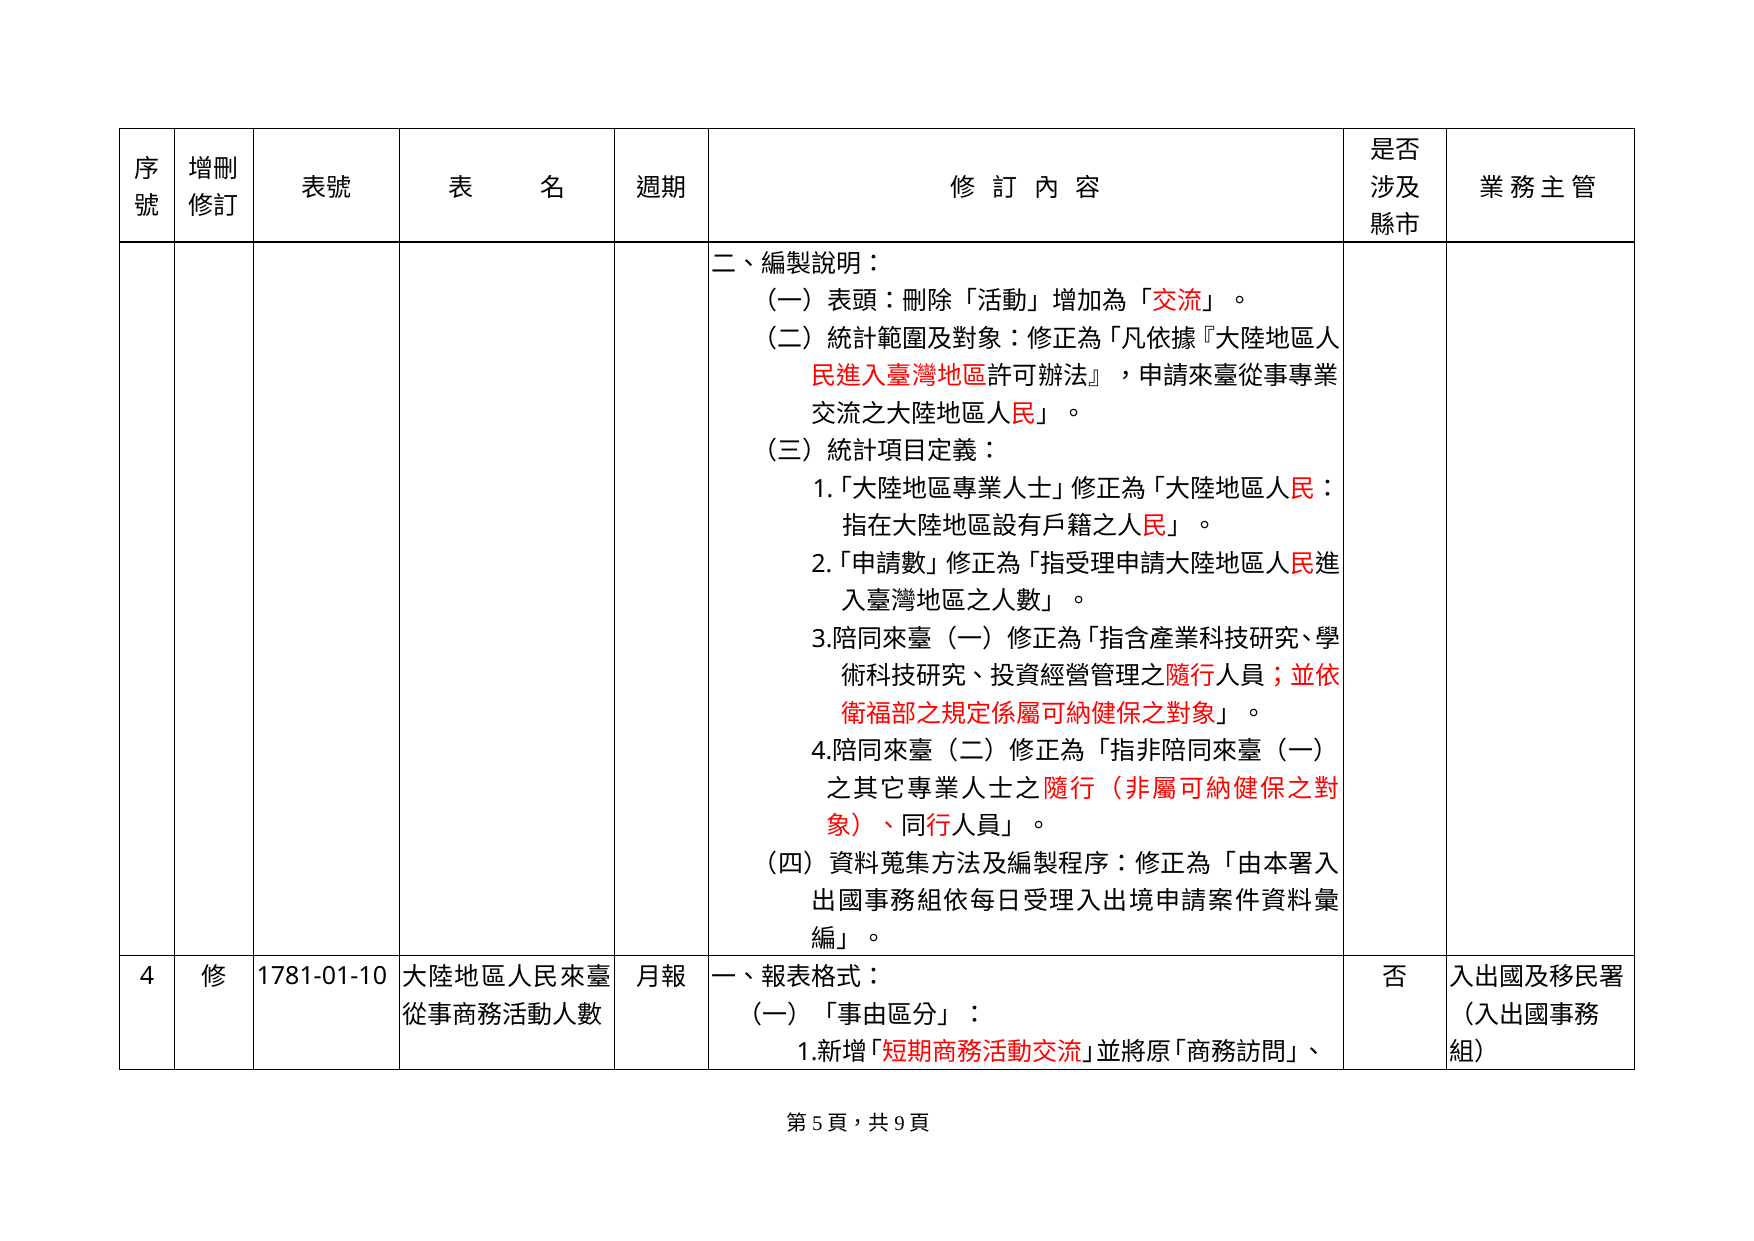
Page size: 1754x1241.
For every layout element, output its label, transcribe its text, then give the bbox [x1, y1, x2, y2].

table_cell 修 [175, 956, 253, 1068]
table_cell [175, 243, 253, 955]
table_header 週期 [615, 129, 708, 241]
table_cell [254, 243, 399, 955]
table_cell 大陸地區人民來臺從事商務活動人數 [400, 956, 614, 1068]
table_cell [615, 243, 708, 955]
table_header 表號 [254, 129, 399, 241]
table_cell 入出國及移民署（入出國事務組） [1447, 956, 1634, 1068]
table_header 修 訂 內 容 [709, 129, 1343, 241]
table_cell 月報 [615, 956, 708, 1068]
table_cell 一、報表格式： （一）「事由區分」： 1.新增「短期商務活動交流」並將原「商務訪問」、 [709, 956, 1343, 1068]
table_cell 1781-01-10 [254, 956, 399, 1068]
table_cell [400, 243, 614, 955]
table_header 序號 [120, 129, 174, 241]
table_header 增刪修訂 [175, 129, 253, 241]
table_header 業 務 主 管 [1447, 129, 1634, 241]
table_cell 4 [120, 956, 174, 1068]
table_cell [1344, 243, 1446, 955]
table_cell [120, 243, 174, 955]
table_header 是否 涉及 縣市 [1344, 129, 1446, 241]
table_cell 否 [1344, 956, 1446, 1068]
table_cell 二、編製說明： （一）表頭：刪除「活動」增加為「交流」。 （二）統計範圍及對象：修正為「凡依據『大陸地區人民進入臺灣地區許可辦法』，申請來臺從事專業交流之大陸地區人民」。 （三）統計項目定義： 1.「大陸地區專業人士」修正為「大陸地區人民：指在大陸地區設有戶籍之人民」。 2.「申請數」修正為「指受理申請大陸地區人民進入臺灣地區之人數」。 3.陪同來臺（一）修正為「指含產業科技研究、學術科技研究、投資經營管理之隨行人員；並依衛福部之規定係屬可納健保之對象」。 4.陪同來臺（二）修正為「指非陪同來臺（一）之其它專業人士之隨行（非屬可納健保之對象）、同行人員」。 （四）資料蒐集方法及編製程序：修正為「由本署入出國事務組依每日受理入出境申請案件資料彙編」。 [709, 243, 1343, 955]
table_cell [1447, 243, 1634, 955]
table_header 表 名 [400, 129, 614, 241]
